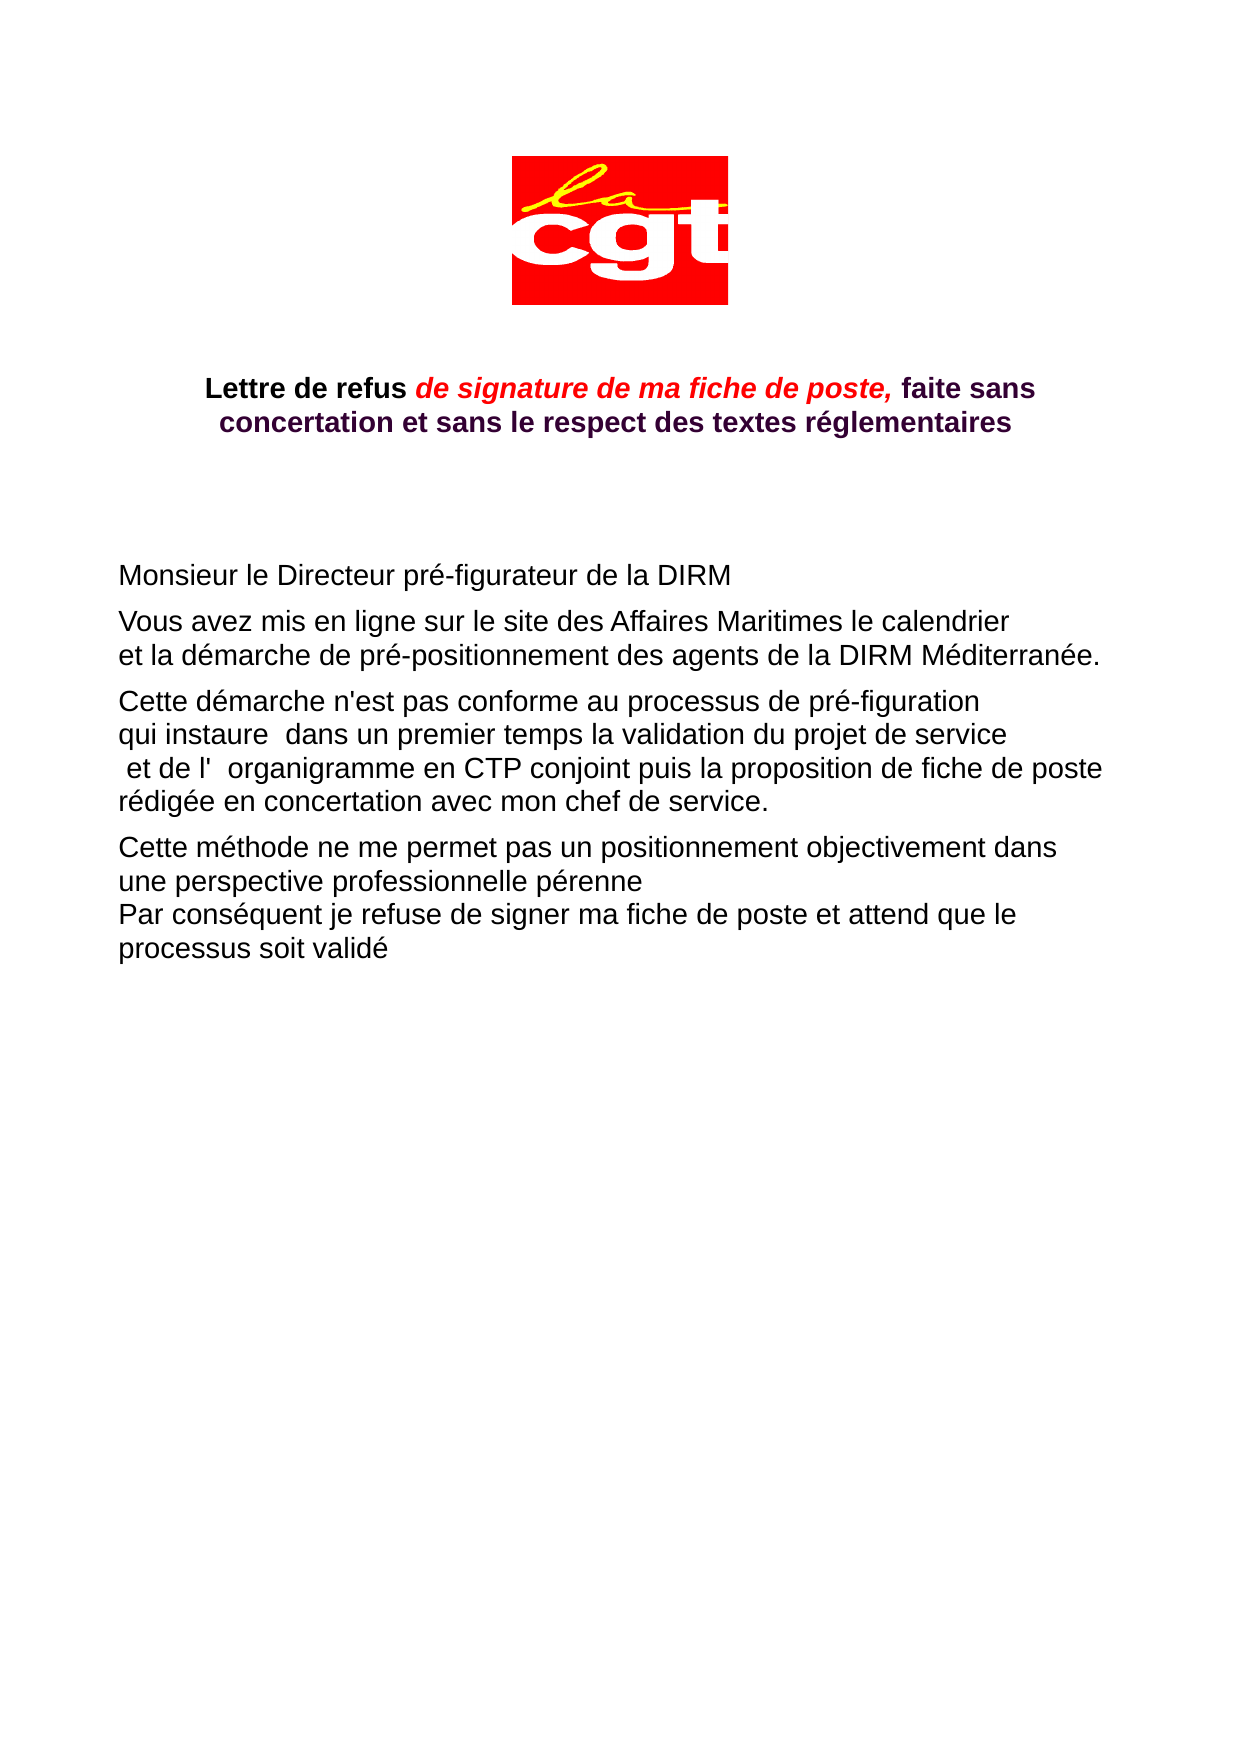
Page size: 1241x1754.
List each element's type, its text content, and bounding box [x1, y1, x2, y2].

text Cette méthode ne me permet pas un positionnement objectivement dans une perspective professionnelle pérenne Par conséquent je refuse de signer ma fiche de poste et attend que le processus soit validé [118, 830, 1122, 964]
text Cette démarche n'est pas conforme au processus de pré-figuration qui instaure dans un premier temps la validation du projet de service et de l' organigramme en CTP conjoint puis la proposition de fiche de poste rédigée en concertation avec mon chef de service. [118, 683, 1122, 818]
picture [512, 156, 729, 305]
text Vous avez mis en ligne sur le site des Affaires Maritimes le calendrier et la démarche de pré-positionnement des agents de la DIRM Méditerranée. [118, 604, 1122, 671]
text Monsieur le Directeur pré-figurateur de la DIRM [118, 558, 1122, 591]
text Lettre de refus de signature de ma fiche de poste, faite sans concertation et sans le respect des textes réglementaires [118, 371, 1122, 438]
